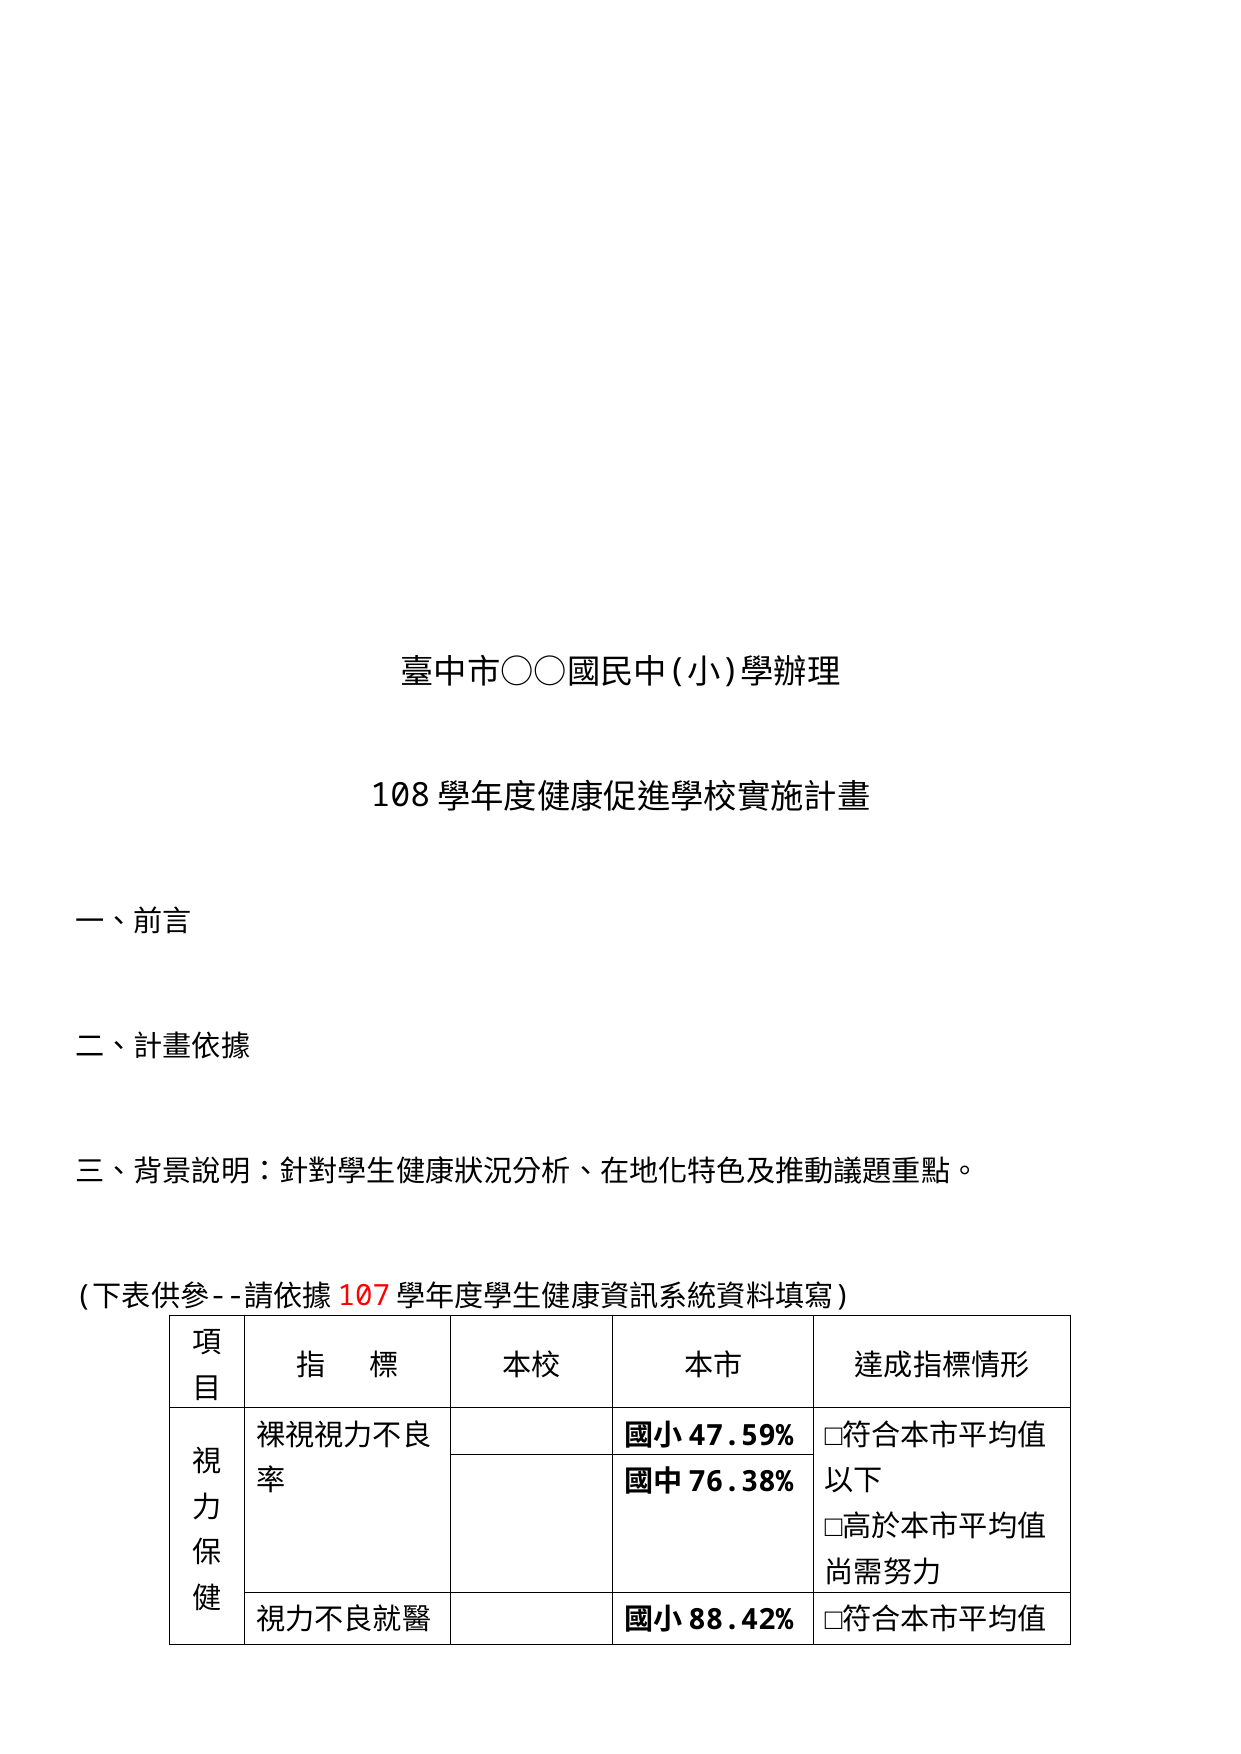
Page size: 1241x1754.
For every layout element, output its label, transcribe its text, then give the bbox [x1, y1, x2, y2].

table_cell 視力保健 [170, 1408, 244, 1644]
text 一、前言 [75, 877, 1165, 939]
table_cell □符合本市平均值以下 □高於本市平均值尚需努力 [814, 1408, 1070, 1592]
table_cell 國小88.42% [613, 1593, 813, 1644]
table_cell □符合本市平均值 [814, 1593, 1070, 1644]
table_cell 國中76.38% [613, 1455, 813, 1592]
text 二、計畫依據 [75, 1002, 1165, 1064]
table_header 項目 [170, 1316, 244, 1407]
table_header 本市 [613, 1316, 813, 1407]
table_header 達成指標情形 [814, 1316, 1070, 1407]
table_cell 國小47.59% [613, 1408, 813, 1454]
text 三、背景說明：針對學生健康狀況分析、在地化特色及推動議題重點。 [75, 1127, 1165, 1189]
table_header 本校 [451, 1316, 612, 1407]
table_cell 視力不良就醫 [245, 1593, 450, 1644]
table_header 指 標 [245, 1316, 450, 1407]
text 108學年度健康促進學校實施計畫 [75, 752, 1165, 814]
table_cell [451, 1408, 612, 1454]
text 臺中市○○國民中(小)學辦理 [75, 627, 1165, 689]
table_cell [451, 1593, 612, 1644]
table_cell 裸視視力不良率 [245, 1408, 450, 1592]
text (下表供參--請依據107學年度學生健康資訊系統資料填寫) [75, 1252, 1165, 1314]
table_cell [451, 1455, 612, 1592]
